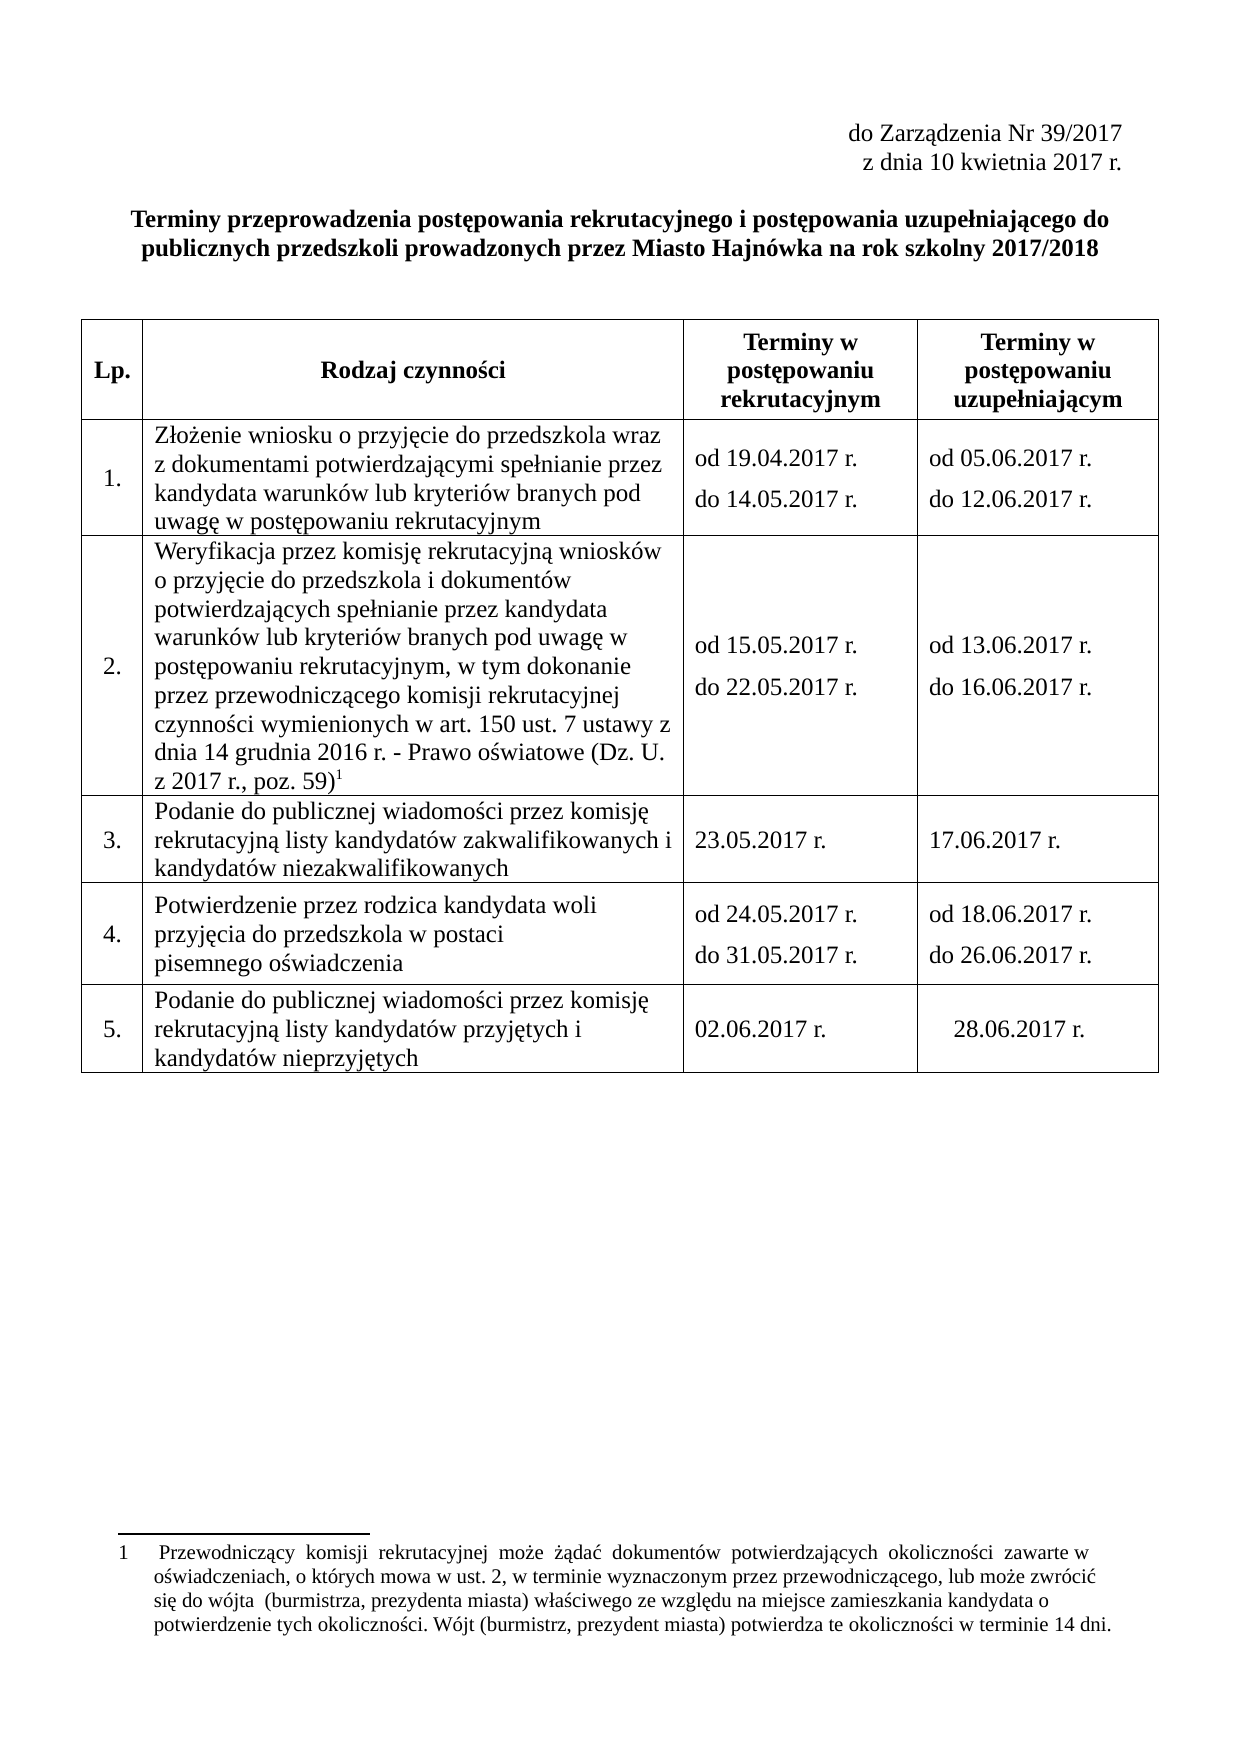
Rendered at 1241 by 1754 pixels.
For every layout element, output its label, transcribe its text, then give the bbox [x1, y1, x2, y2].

table_cell 02.06.2017 r. [684, 985, 917, 1072]
table_cell Weryfikacja przez komisję rekrutacyjną wniosków o przyjęcie do przedszkola i dokumentów potwierdzających spełnianie przez kandydata warunków lub kryteriów branych pod uwagę w postępowaniu rekrutacyjnym, w tym dokonanie przez przewodniczącego komisji rekrutacyjnej czynności wymienionych w art. 150 ust. 7 ustawy z dnia 14 grudnia 2016 r. - Prawo oświatowe (Dz. U. z 2017 r., poz. 59) [143, 536, 683, 795]
table_cell Potwierdzenie przez rodzica kandydata woli przyjęcia do przedszkola w postaci pisemnego oświadczenia [143, 883, 683, 984]
table_cell od 05.06.2017 r. do 12.06.2017 r. [918, 420, 1158, 535]
table_cell od 19.04.2017 r. do 14.05.2017 r. [684, 420, 917, 535]
table_header Lp. [82, 320, 142, 419]
table_cell od 15.05.2017 r. do 22.05.2017 r. [684, 536, 917, 795]
table_cell 1. [82, 420, 142, 535]
table_header Terminy w postępowaniu uzupełniającym [918, 320, 1158, 419]
table_cell 28.06.2017 r. [918, 985, 1158, 1072]
table_cell 17.06.2017 r. [918, 796, 1158, 882]
table_cell Podanie do publicznej wiadomości przez komisję rekrutacyjną listy kandydatów przyjętych i kandydatów nieprzyjętych [143, 985, 683, 1072]
table_header Rodzaj czynności [143, 320, 683, 419]
table_cell od 13.06.2017 r. do 16.06.2017 r. [918, 536, 1158, 795]
table_cell 23.05.2017 r. [684, 796, 917, 882]
table_cell 2. [82, 536, 142, 795]
table_cell od 18.06.2017 r. do 26.06.2017 r. [918, 883, 1158, 984]
text do Zarządzenia Nr 39/2017 [118, 118, 1122, 147]
table_cell Złożenie wniosku o przyjęcie do przedszkola wraz z dokumentami potwierdzającymi spełnianie przez kandydata warunków lub kryteriów branych pod uwagę w postępowaniu rekrutacyjnym [143, 420, 683, 535]
table_cell Podanie do publicznej wiadomości przez komisję rekrutacyjną listy kandydatów zakwalifikowanych i kandydatów niezakwalifikowanych [143, 796, 683, 882]
table_cell 4. [82, 883, 142, 984]
table_header Terminy w postępowaniu rekrutacyjnym [684, 320, 917, 419]
text z dnia 10 kwietnia 2017 r. [118, 147, 1122, 176]
table_cell 3. [82, 796, 142, 882]
text Terminy przeprowadzenia postępowania rekrutacyjnego i postępowania uzupełniającego do publicznych przedszkoli prowadzonych przez Miasto Hajnówka na rok szkolny 2017/2018 [118, 204, 1122, 262]
table_cell 5. [82, 985, 142, 1072]
table_cell od 24.05.2017 r. do 31.05.2017 r. [684, 883, 917, 984]
